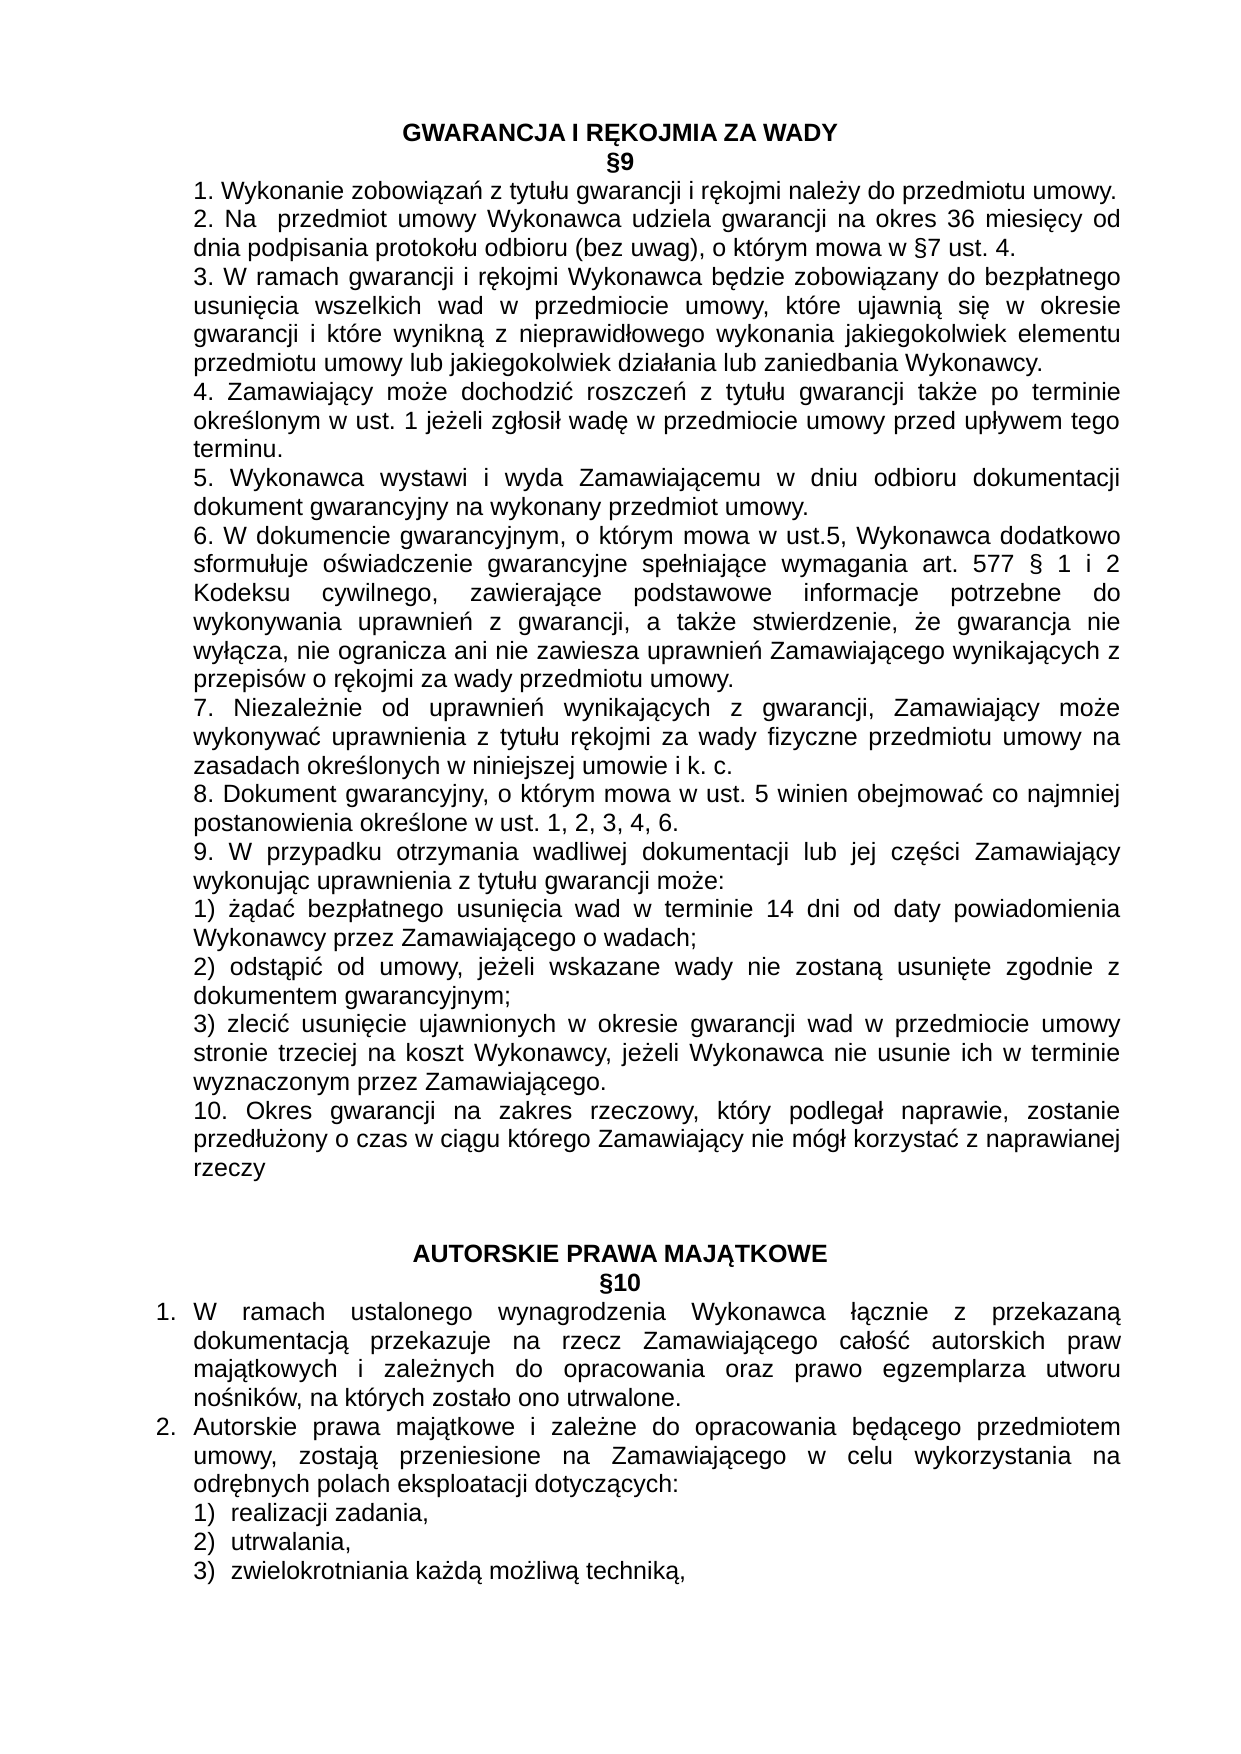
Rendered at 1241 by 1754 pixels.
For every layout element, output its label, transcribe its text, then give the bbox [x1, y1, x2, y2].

list 2. Na przedmiot umowy Wykonawca udziela gwarancji na okres 36 miesięcy od dnia podpisania protokołu odbioru (bez uwag), o którym mowa w §7 ust. 4. [156, 204, 1122, 262]
list 6. W dokumencie gwarancyjnym, o którym mowa w ust.5, Wykonawca dodatkowo sformułuje oświadczenie gwarancyjne spełniające wymagania art. 577 § 1 i 2 Kodeksu cywilnego, zawierające podstawowe informacje potrzebne do wykonywania uprawnień z gwarancji, a także stwierdzenie, że gwarancja nie wyłącza, nie ogranicza ani nie zawiesza uprawnień Zamawiającego wynikających z przepisów o rękojmi za wady przedmiotu umowy. [156, 521, 1122, 693]
list zwielokrotniania każdą możliwą techniką, [193, 1556, 1122, 1584]
list 8. Dokument gwarancyjny, o którym mowa w ust. 5 winien obejmować co najmniej postanowienia określone w ust. 1, 2, 3, 4, 6. [156, 779, 1122, 837]
list 2) odstąpić od umowy, jeżeli wskazane wady nie zostaną usunięte zgodnie z dokumentem gwarancyjnym; [156, 952, 1122, 1009]
list 9. W przypadku otrzymania wadliwej dokumentacji lub jej części Zamawiający wykonując uprawnienia z tytułu gwarancji może: [156, 837, 1122, 894]
list 10. Okres gwarancji na zakres rzeczowy, który podlegał naprawie, zostanie przedłużony o czas w ciągu którego Zamawiający nie mógł korzystać z naprawianej rzeczy [156, 1096, 1122, 1182]
list 3) zlecić usunięcie ujawnionych w okresie gwarancji wad w przedmiocie umowy stronie trzeciej na koszt Wykonawcy, jeżeli Wykonawca nie usunie ich w terminie wyznaczonym przez Zamawiającego. [156, 1009, 1122, 1096]
list 4. Zamawiający może dochodzić roszczeń z tytułu gwarancji także po terminie określonym w ust. 1 jeżeli zgłosił wadę w przedmiocie umowy przed upływem tego terminu. [156, 377, 1122, 463]
list 7. Niezależnie od uprawnień wynikających z gwarancji, Zamawiający może wykonywać uprawnienia z tytułu rękojmi za wady fizyczne przedmiotu umowy na zasadach określonych w niniejszej umowie i k. c. [156, 693, 1122, 779]
text GWARANCJA I RĘKOJMIA ZA WADY [118, 118, 1122, 147]
list 1. Wykonanie zobowiązań z tytułu gwarancji i rękojmi należy do przedmiotu umowy. [156, 176, 1122, 204]
text §10 [118, 1268, 1122, 1297]
list 3. W ramach gwarancji i rękojmi Wykonawca będzie zobowiązany do bezpłatnego usunięcia wszelkich wad w przedmiocie umowy, które ujawnią się w okresie gwarancji i które wynikną z nieprawidłowego wykonania jakiegokolwiek elementu przedmiotu umowy lub jakiegokolwiek działania lub zaniedbania Wykonawcy. [156, 262, 1122, 377]
list utrwalania, [193, 1527, 1122, 1556]
list 1) żądać bezpłatnego usunięcia wad w terminie 14 dni od daty powiadomienia Wykonawcy przez Zamawiającego o wadach; [156, 894, 1122, 952]
list Autorskie prawa majątkowe i zależne do opracowania będącego przedmiotem umowy, zostają przeniesione na Zamawiającego w celu wykorzystania na odrębnych polach eksploatacji dotyczących: [156, 1412, 1122, 1498]
list 5. Wykonawca wystawi i wyda Zamawiającemu w dniu odbioru dokumentacji dokument gwarancyjny na wykonany przedmiot umowy. [156, 463, 1122, 521]
text §9 [118, 147, 1122, 176]
list W ramach ustalonego wynagrodzenia Wykonawca łącznie z przekazaną dokumentacją przekazuje na rzecz Zamawiającego całość autorskich praw majątkowych i zależnych do opracowania oraz prawo egzemplarza utworu nośników, na których zostało ono utrwalone. [156, 1297, 1122, 1412]
text AUTORSKIE PRAWA MAJĄTKOWE [118, 1239, 1122, 1268]
list realizacji zadania, [193, 1498, 1122, 1527]
